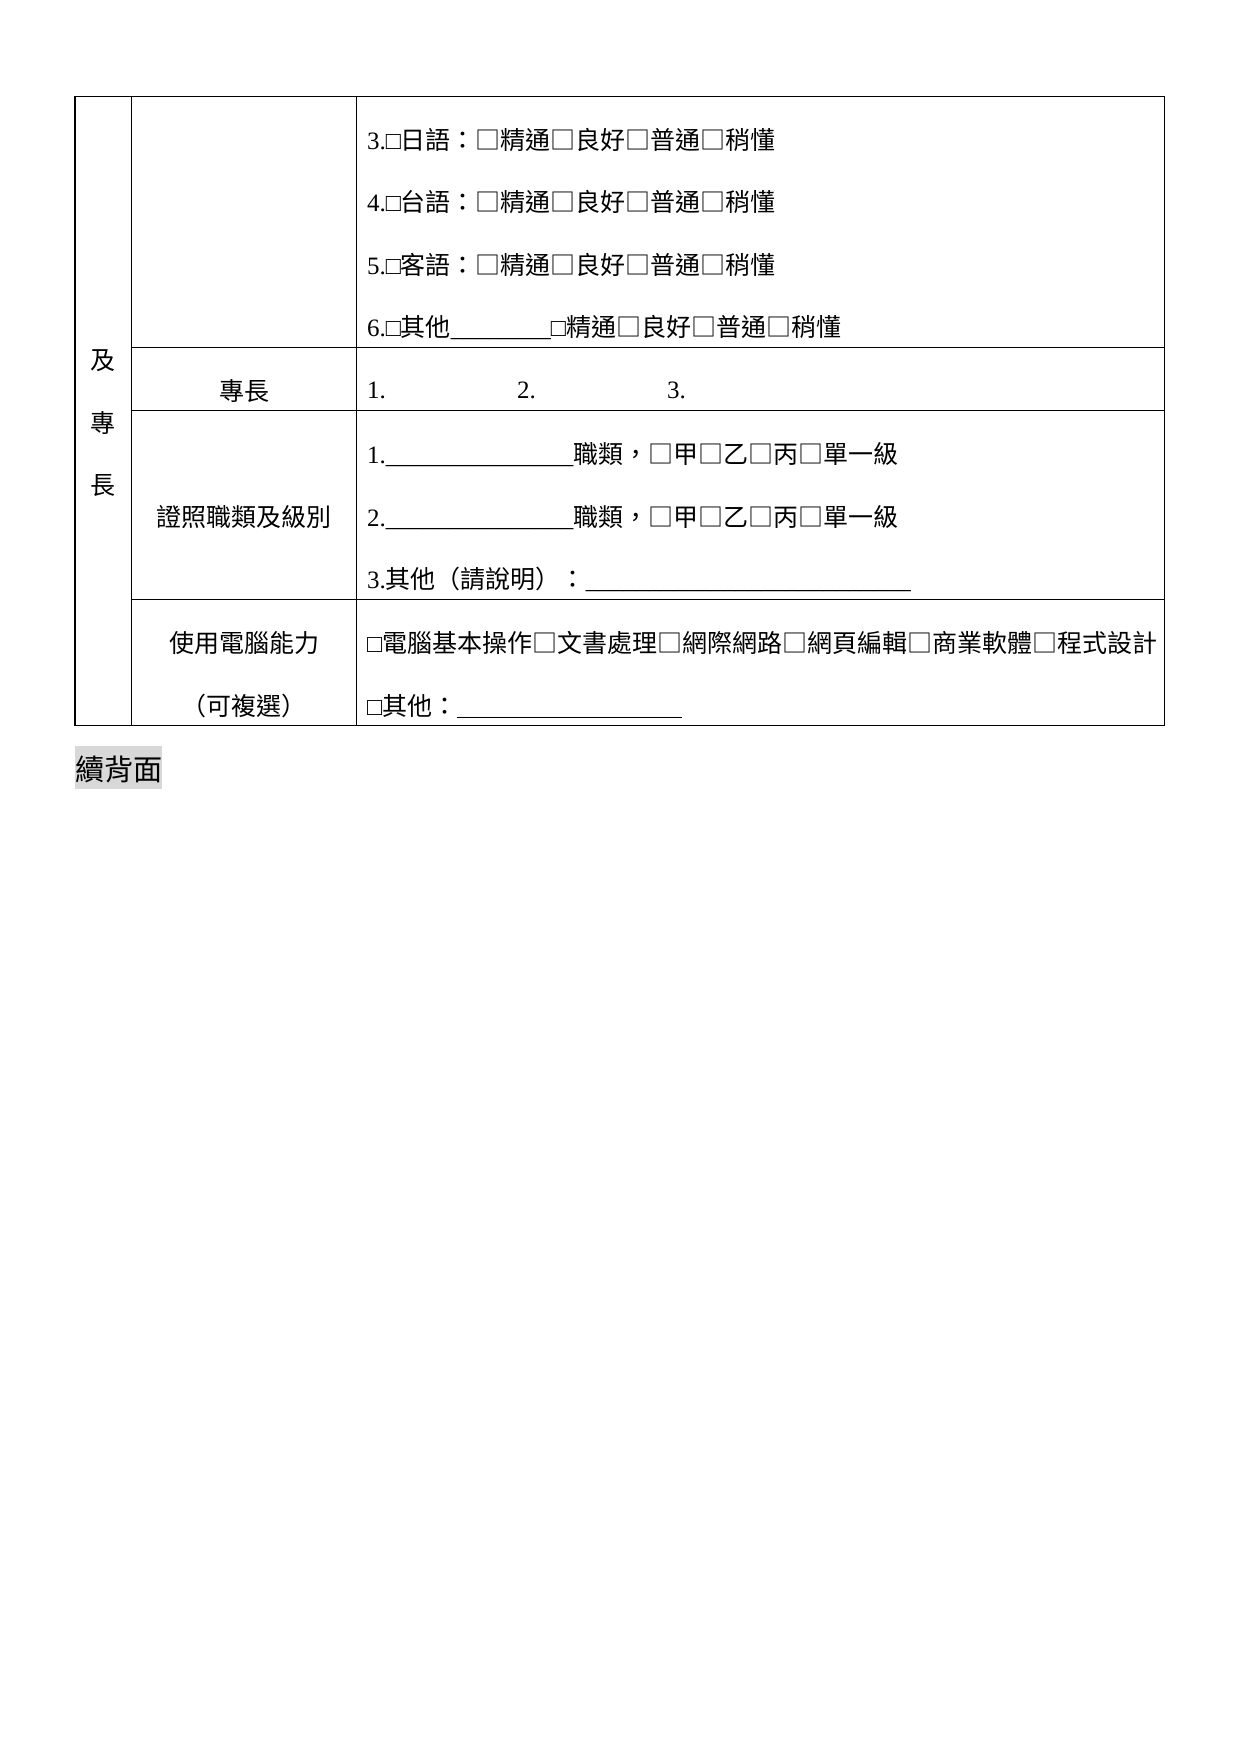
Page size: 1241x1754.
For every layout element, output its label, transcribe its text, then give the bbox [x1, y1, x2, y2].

table_cell 專長 [132, 348, 356, 410]
table_cell 3.□日語：□精通□良好□普通□稍懂 4.□台語：□精通□良好□普通□稍懂 5.□客語：□精通□良好□普通□稍懂 6.□其他________□精通□良好□普通□稍懂 [357, 97, 1164, 347]
table_cell 使用電腦能力 （可複選） [132, 600, 356, 725]
table_cell □電腦基本操作□文書處理□網際網路□網頁編輯□商業軟體□程式設計 □其他：＿＿＿＿＿＿＿＿＿ [357, 600, 1164, 725]
table_cell [132, 97, 356, 347]
table_cell 1._______________職類，□甲□乙□丙□單一級 2._______________職類，□甲□乙□丙□單一級 3.其他（請說明）：__________________________ [357, 411, 1164, 599]
table_cell 證照職類及級別 [132, 411, 356, 599]
table_cell 及專長 [76, 97, 131, 725]
table_cell 1. 2. 3. [357, 348, 1164, 410]
text 續背面 [75, 726, 1165, 788]
